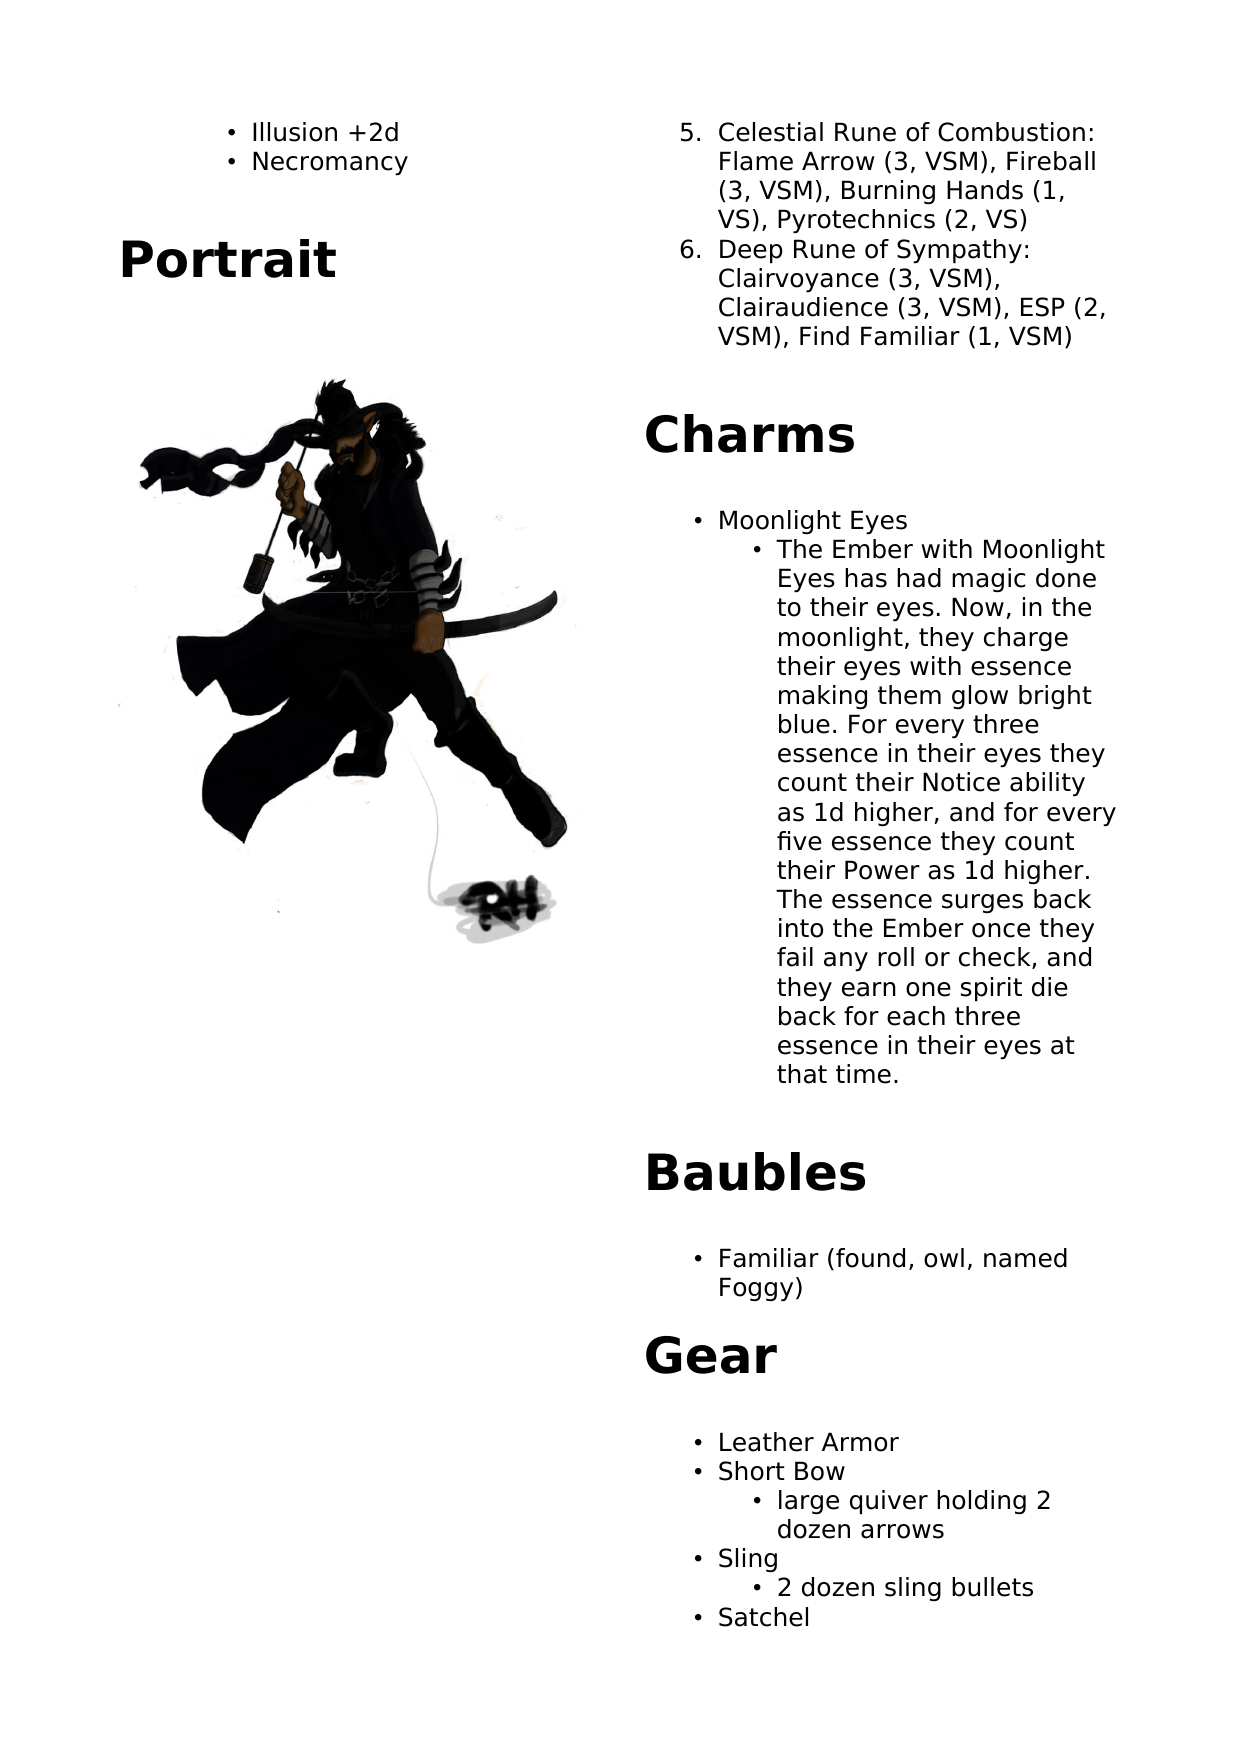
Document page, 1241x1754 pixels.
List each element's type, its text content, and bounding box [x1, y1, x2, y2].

table_header Aspects Curse: Blindsight Heroic: Sixth Sense Heroic: Survivor Starfire +1d slot +1d slot Quirks Show-off 1d Always readies his bow 1d Gravitas 1 2 3 Runes Deep Rune of Agitation: Fly (3, VSM), Feather Fall (1, VM), Unseen Servant (1, VSM), Levitate (2, VSM), Push (1, VSM), Jump (1, VM) Weird Rune of Momentum: Haste (3, VSM), Hold Person (3, V), Slow (3, VSM) Weird Rune of Vitality: Water Breathing (3, VSM), Strength (2, VSM), Infravision (3, VSM), Spider Climb (1, VSM) Deep Rune of Uncertainty: Invisibility (2, VSM), Mirror Image (2, VS), Blur (2, VS), Blink (3, VS) Celestial Rune of Combustion: Flame Arrow (3, VSM), Fireball (3, VSM), Burning Hands (1, VS), Pyrotechnics (2, VS) Deep Rune of Sympathy: Clairvoyance (3, VSM), Clairaudience (3, VSM), ESP (2, VSM), Find Familiar (1, VSM) Charms Moonlight Eyes The Ember with Moonlight Eyes has had magic done to their eyes. Now, in the moonlight, they charge their eyes with essence making them glow bright blue. For every three essence in their eyes they count their Notice ability as 1d higher, and for every five essence they count their Power as 1d higher. The essence surges back into the Ember once they fail any roll or check, and they earn one spirit die back for each three essence in their eyes at that time. Baubles Familiar (found, owl, named Foggy) Gear Leather Armor Short Bow large quiver holding 2 dozen arrows Sling 2 dozen sling bullets Satchel Wineskin 20 GP [620, 118, 1122, 1632]
picture [118, 301, 597, 976]
table_header Basic Info Name: Costentyn Talarath Order: Magician Game: northern lights Circle: 3 Reward: Spirit: 6d Attributes and Abilities Strength 2d Brawl Endurance Might Run Swim Dexterity 7d Aim +1d Pilot Ride +1d Stunt +1d Throw +1d Perception 1d Bluff Command Intimidate Notice Persuade Knowledge 3d Languages Lore Kingdoms Markets Trivia Brilliance 6d Hide Investigate +1d Science Search Trick +2d Sorcery 3d Ancient +1d Astrology +1d Enchantment Illusion +2d Necromancy Portrait [118, 118, 620, 1632]
